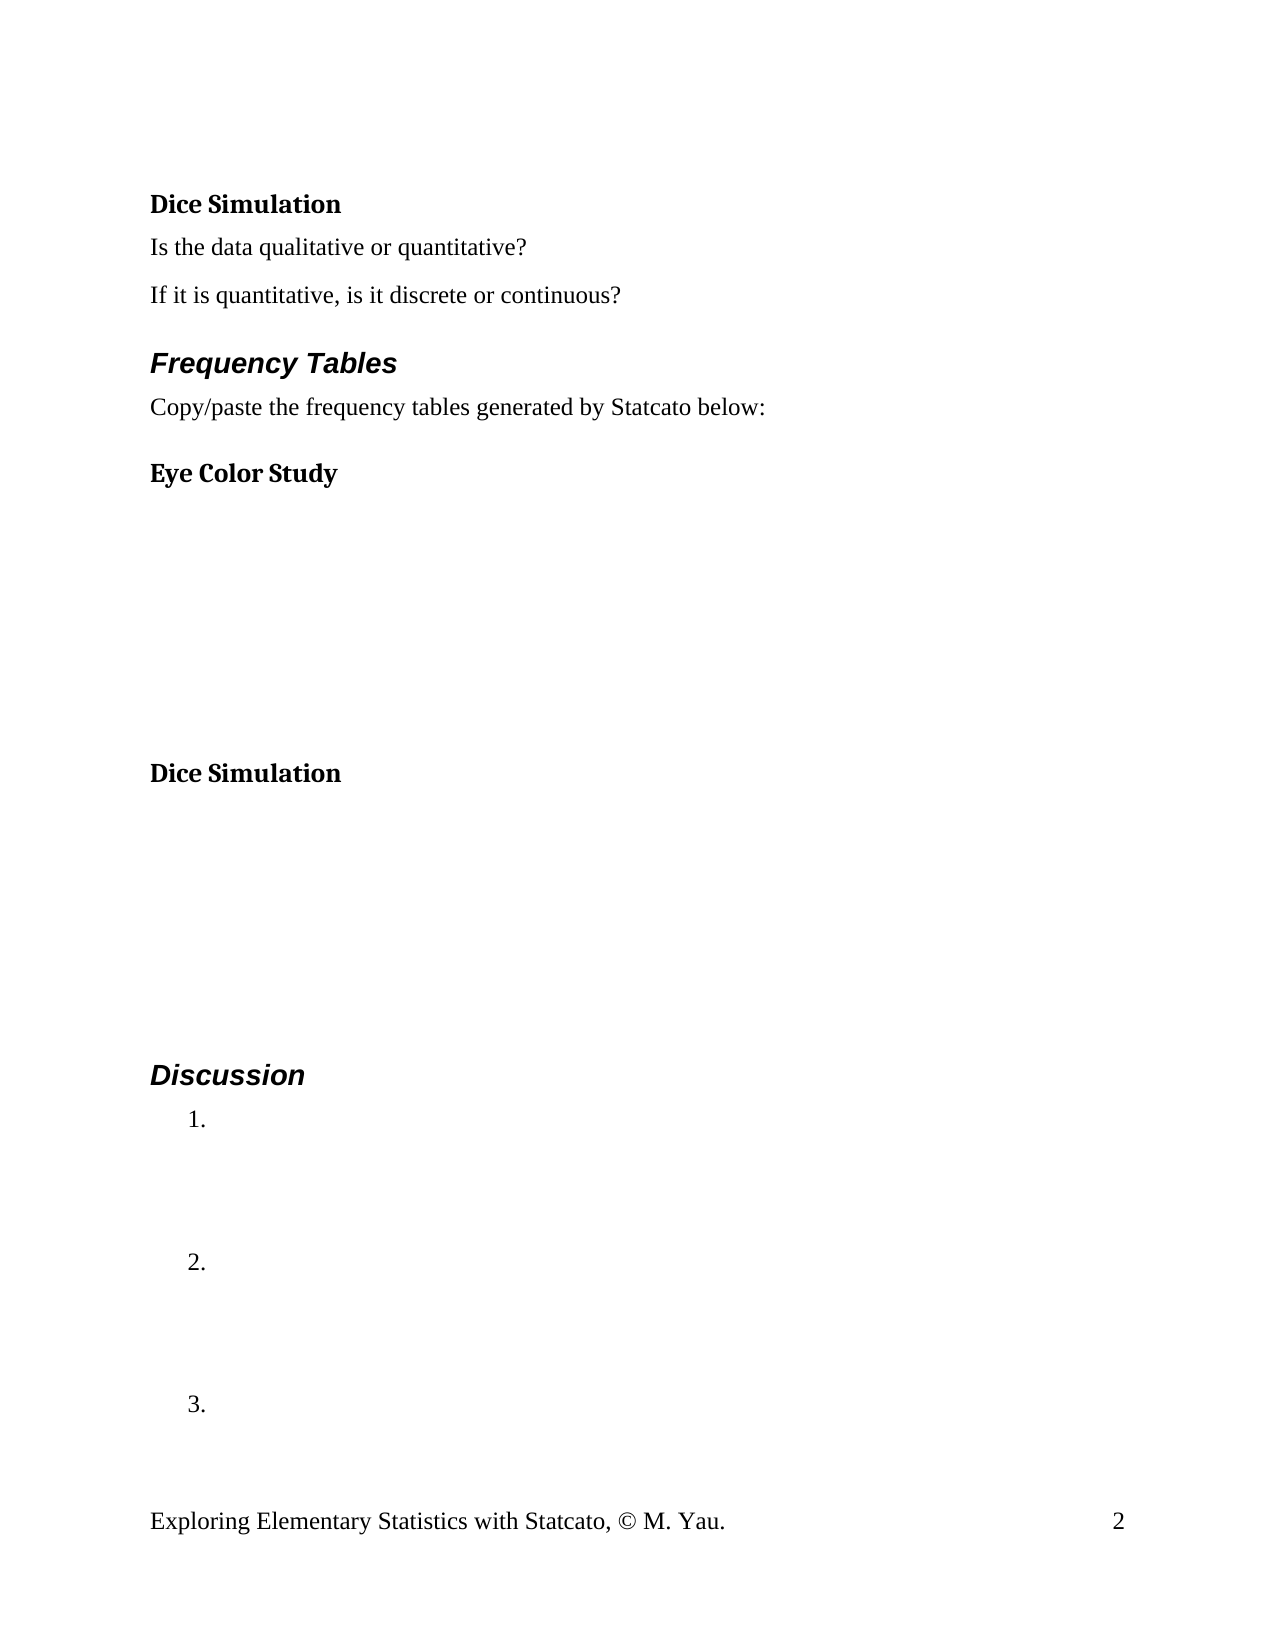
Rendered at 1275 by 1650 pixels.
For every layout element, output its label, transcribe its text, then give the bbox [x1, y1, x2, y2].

text If it is quantitative, is it discrete or continuous? [150, 280, 1125, 309]
text Is the data qualitative or quantitative? [150, 232, 1125, 261]
subtitle Dice Simulation [150, 189, 1125, 220]
subtitle Frequency Tables [150, 346, 1125, 380]
subtitle Dice Simulation [150, 758, 1125, 789]
text Copy/paste the frequency tables generated by Statcato below: [150, 392, 1125, 421]
subtitle Eye Color Study [150, 458, 1125, 489]
subtitle Discussion [150, 1058, 1125, 1092]
